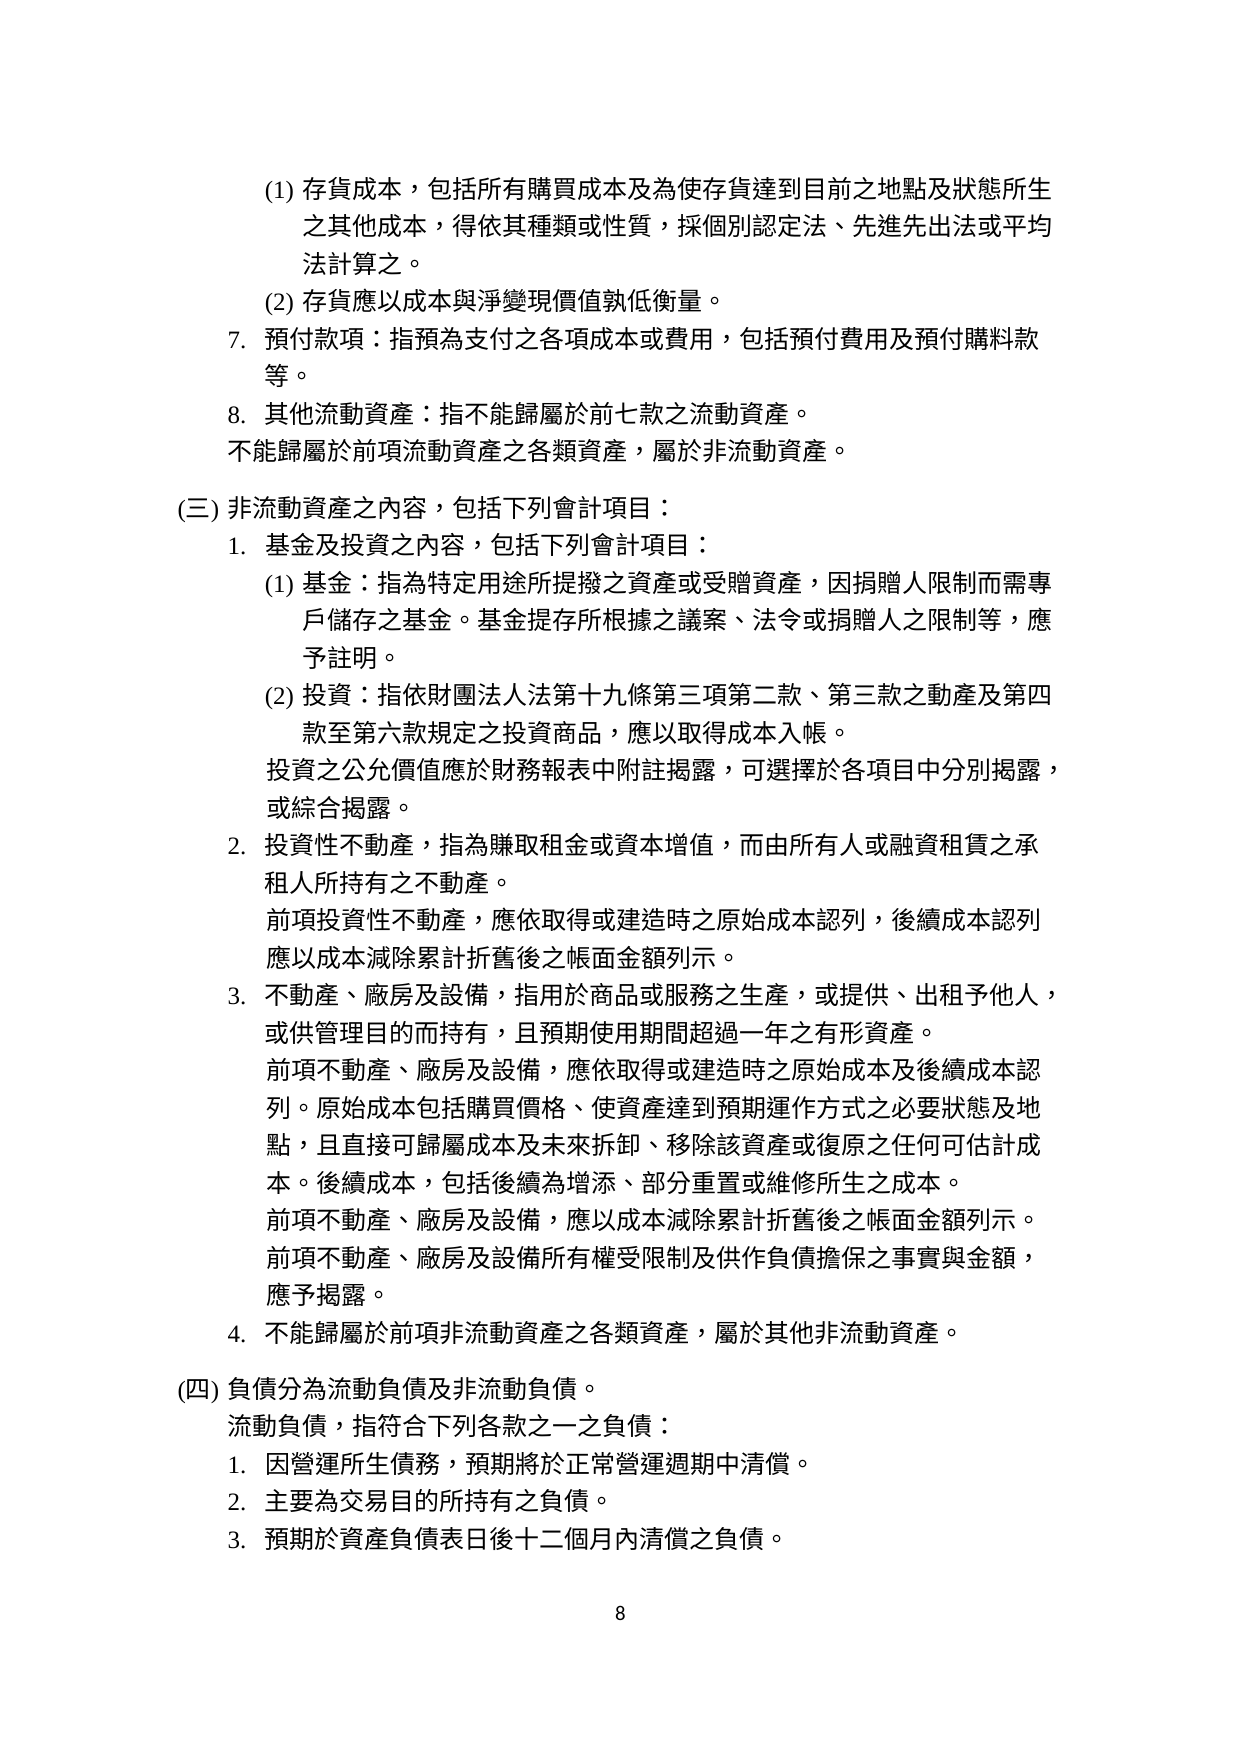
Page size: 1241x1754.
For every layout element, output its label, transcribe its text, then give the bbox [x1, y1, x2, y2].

list 不能歸屬於前項流動資產之各類資產，屬於非流動資產。 [227, 425, 1063, 462]
list 預付款項：指預為支付之各項成本或費用，包括預付費用及預付購料款等。 [227, 312, 1063, 387]
list 不動產、廠房及設備，指用於商品或服務之生產，或提供、出租予他人，或供管理目的而持有，且預期使用期間超過一年之有形資產。 [227, 969, 1063, 1044]
list 流動負債，指符合下列各款之一之負債： [227, 1400, 1063, 1437]
list 預期於資產負債表日後十二個月內清償之負債。 [227, 1512, 1063, 1550]
list 不能歸屬於前項非流動資產之各類資產，屬於其他非流動資產。 [227, 1306, 1063, 1344]
list 前項不動產、廠房及設備，應依取得或建造時之原始成本及後續成本認列。原始成本包括購買價格、使資產達到預期運作方式之必要狀態及地點，且直接可歸屬成本及未來拆卸、移除該資產或復原之任何可估計成本。後續成本，包括後續為增添、部分重置或維修所生之成本。 [266, 1044, 1063, 1194]
list 前項不動產、廠房及設備，應以成本減除累計折舊後之帳面金額列示。 [266, 1194, 1063, 1231]
list 前項不動產、廠房及設備所有權受限制及供作負債擔保之事實與金額，應予揭露。 [266, 1231, 1063, 1306]
list 負債分為流動負債及非流動負債。 [177, 1362, 1063, 1400]
list 投資：指依財團法人法第十九條第三項第二款、第三款之動產及第四款至第六款規定之投資商品，應以取得成本入帳。 [264, 669, 1063, 744]
list 主要為交易目的所持有之負債。 [227, 1475, 1063, 1512]
list 存貨應以成本與淨變現價值孰低衡量。 [264, 275, 1063, 312]
list 基金及投資之內容，包括下列會計項目： [227, 519, 1063, 556]
list 基金：指為特定用途所提撥之資產或受贈資產，因捐贈人限制而需專戶儲存之基金。基金提存所根據之議案、法令或捐贈人之限制等，應予註明。 [264, 556, 1063, 669]
list 存貨成本，包括所有購買成本及為使存貨達到目前之地點及狀態所生之其他成本，得依其種類或性質，採個別認定法、先進先出法或平均法計算之。 [264, 162, 1063, 275]
list 非流動資產之內容，包括下列會計項目： [177, 481, 1063, 519]
list 投資性不動產，指為賺取租金或資本增值，而由所有人或融資租賃之承租人所持有之不動產。 [227, 819, 1063, 894]
list 其他流動資產：指不能歸屬於前七款之流動資產。 [227, 387, 1063, 425]
list 投資之公允價值應於財務報表中附註揭露，可選擇於各項目中分別揭露，或綜合揭露。 [266, 744, 1063, 819]
list 因營運所生債務，預期將於正常營運週期中清償。 [227, 1437, 1063, 1475]
list 前項投資性不動產，應依取得或建造時之原始成本認列，後續成本認列應以成本減除累計折舊後之帳面金額列示。 [266, 894, 1063, 969]
